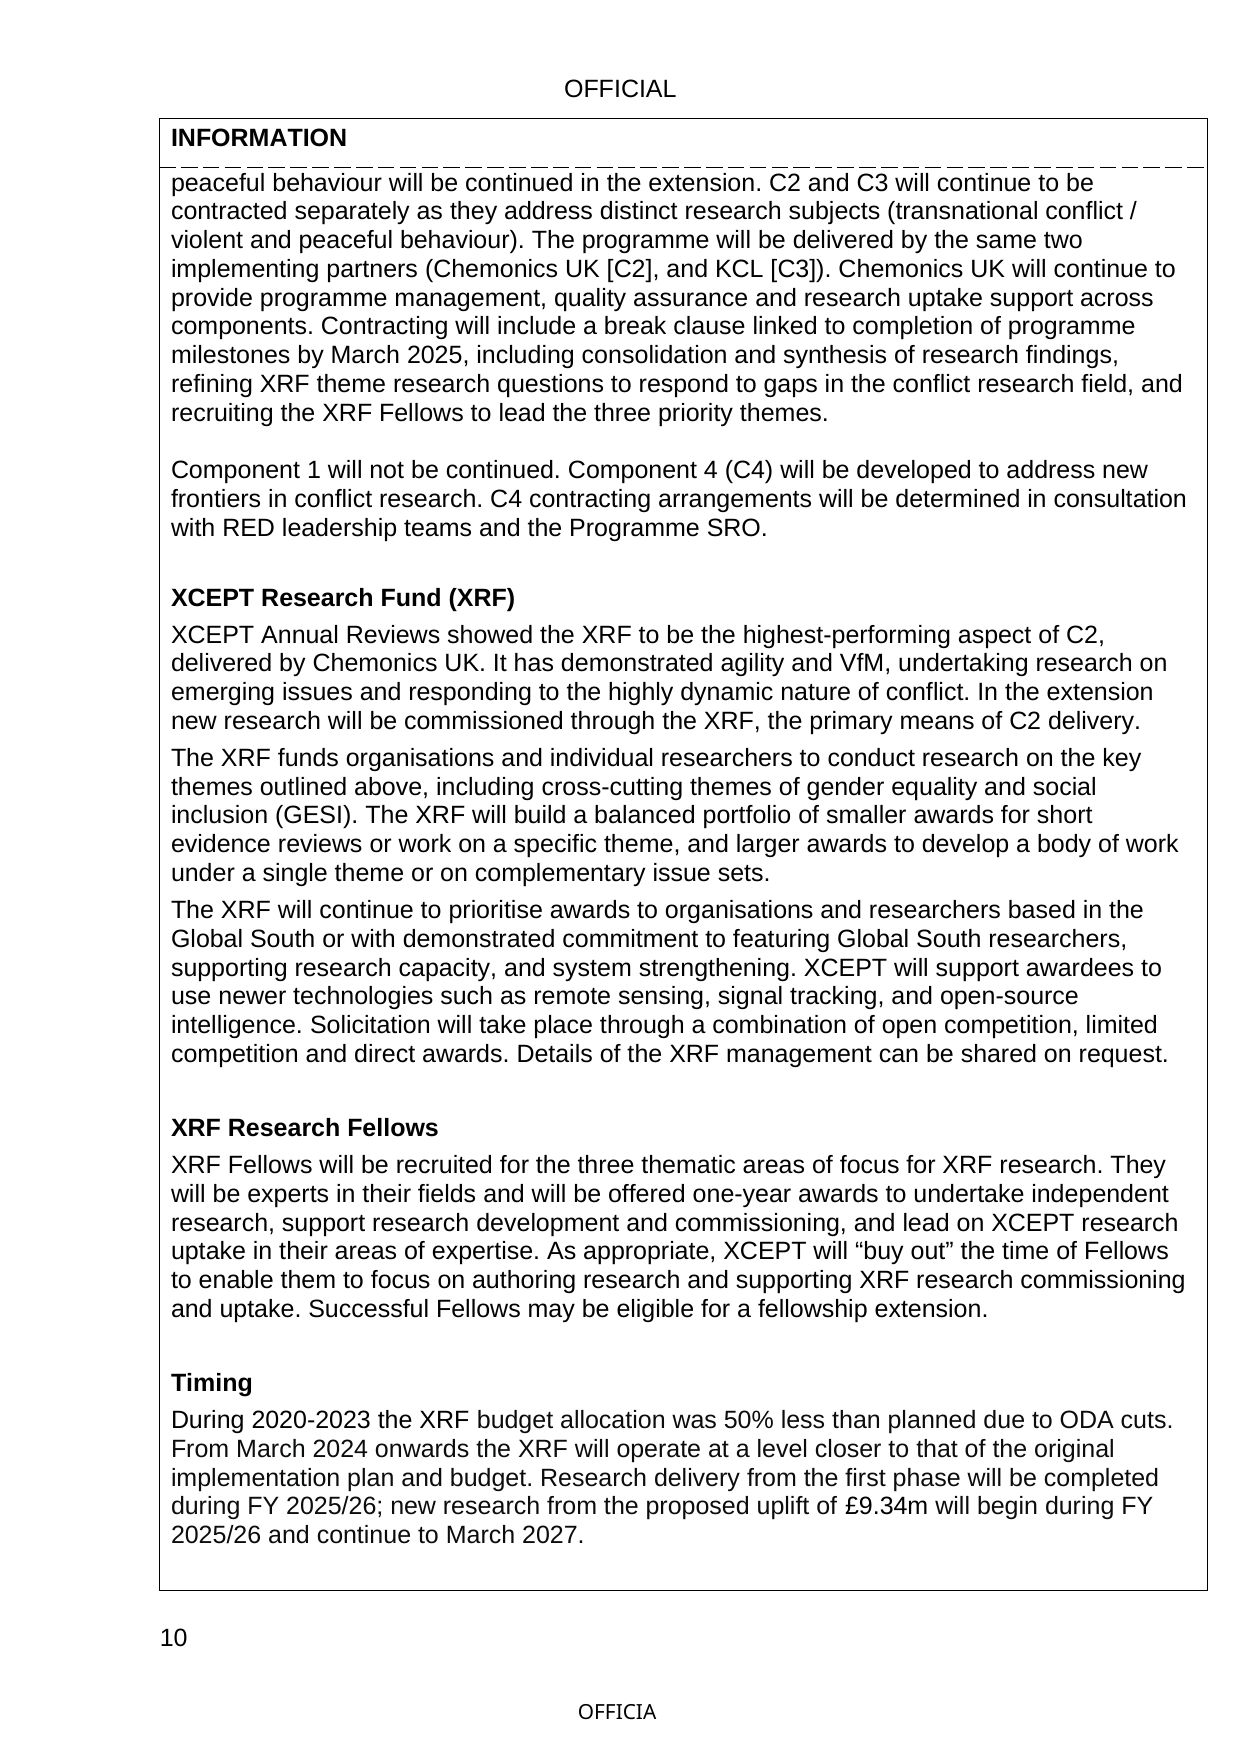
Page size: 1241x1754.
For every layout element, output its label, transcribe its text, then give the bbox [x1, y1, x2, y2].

table_header INFORMATION [160, 119, 1207, 167]
table_cell Components XCEPT’s first phase was delivered through one Accountable Grant (AG) and two Research Programme Consortiums (RPC). In the extension the implementation model will be simplified to provide more efficient delivery and better VfM. Contracting arrangements Component 2 (C2) Transnational Conflict, and Component 3 (C3) Drivers of violent and peaceful behaviour will be continued in the extension. C2 and C3 will continue to be contracted separately as they address distinct research subjects (transnational conflict / violent and peaceful behaviour). The programme will be delivered by the same two implementing partners (Chemonics UK [C2], and KCL [C3]). Chemonics UK will continue to provide programme management, quality assurance and research uptake support across components. Contracting will include a break clause linked to completion of programme milestones by March 2025, including consolidation and synthesis of research findings, refining XRF theme research questions to respond to gaps in the conflict research field, and recruiting the XRF Fellows to lead the three priority themes. Component 1 will not be continued. Component 4 (C4) will be developed to address new frontiers in conflict research. C4 contracting arrangements will be determined in consultation with RED leadership teams and the Programme SRO. XCEPT Research Fund (XRF) XCEPT Annual Reviews showed the XRF to be the highest-performing aspect of C2, delivered by Chemonics UK. It has demonstrated agility and VfM, undertaking research on emerging issues and responding to the highly dynamic nature of conflict. In the extension new research will be commissioned through the XRF, the primary means of C2 delivery. The XRF funds organisations and individual researchers to conduct research on the key themes outlined above, including cross-cutting themes of gender equality and social inclusion (GESI). The XRF will build a balanced portfolio of smaller awards for short evidence reviews or work on a specific theme, and larger awards to develop a body of work under a single theme or on complementary issue sets. The XRF will continue to prioritise awards to organisations and researchers based in the Global South or with demonstrated commitment to featuring Global South researchers, supporting research capacity, and system strengthening. XCEPT will support awardees to use newer technologies such as remote sensing, signal tracking, and open-source intelligence. Solicitation will take place through a combination of open competition, limited competition and direct awards. Details of the XRF management can be shared on request. XRF Research Fellows XRF Fellows will be recruited for the three thematic areas of focus for XRF research. They will be experts in their fields and will be offered one-year awards to undertake independent research, support research development and commissioning, and lead on XCEPT research uptake in their areas of expertise. As appropriate, XCEPT will “buy out” the time of Fellows to enable them to focus on authoring research and supporting XRF research commissioning and uptake. Successful Fellows may be eligible for a fellowship extension. Timing During 2020-2023 the XRF budget allocation was 50% less than planned due to ODA cuts. From March 2024 onwards the XRF will operate at a level closer to that of the original implementation plan and budget. Research delivery from the first phase will be completed during FY 2025/26; new research from the proposed uplift of £9.34m will begin during FY 2025/26 and continue to March 2027. Early confirmation of the costed extension will ensure sufficient time for XCEPT programme leads to develop impactful and VfM commissions for FY 2025/26, when the programme is expected to deliver a significant body of research. A costed extension for C3 would overlap with the current programme and budget, enabling new pieces of research to start as current research is still on-going. C4 will begin April 2025. Coordination and Advisory During its first phase, an XCEPT HMG Advisory Group (XHAG) was established to adviser on research direction, relevance, and uptake. The XHAG comprised members from across FCDO and departments including the Cabinet Office, Home Office and MoD. Learning from the first phase has shown that both the programme and XHAG stakeholders would be better served by a more targeted advisory model, enabling focussed attention on bounded thematic areas within XCEPT’s broad research mandate. In the next phase, small HMG advisory groups will be established for the three pillars of C2 research and a separate advisory group for C3 and C4. This will ensure that the advisory groups are more expert and targeted. Key HMG stakeholders will be represented in these groups (e.g., OCSM, RAs, ISF, climate specialists, Open-Source Unit, MOD, Cabinet Office and behavioural science specialists). Value for Money XCEPT Annual Reviews find that the programme represents good value for money. In the extension VfM would be increased by reducing the number of partners and the amount of staff time spent on cross-programme coordination. The table below presents a summary: Consultation The Lead Adviser regularly consults with HMG stakeholders to ensure that the programme is producing original research that is filling evidence gaps. This addendum is the result of iterative consultation with key stakeholders in HMG, including: colleagues from OCSM, Open-Source Unit, Behavioural Scientists, RED climate advisers, Research Analysts, Illicit Finance and Anti-Corruption teams, RED economics advisers, and advisers at posts in which XCEPT has undertaken research in MENA, East Africa, West Africa, Ukraine, Afghanistan, Pakistan and Myanmar. The Lead Adviser also consulted colleagues in MoD, particularly country-specific Defence Attaches and Defence Intelligence. Chemonics and partner researchers consult across HMG to gain insight into UK research needs and priorities and to shape research design and commissioning. Relevant analysts, conflict advisors and country teams are engaged at design and implementation based on the geographic and thematic focus of the research, and their advice and participation are solicited in support of policy-focussed research uptake. XCEPT programme and research leads also engage with leads from ISF, Transnational Threats and State Threats units. Risks A full examination of risks and mitigations can be shared on request. The most significant risks in the extension are consistent with the original Business Case. They include: Changing conflict dynamics in fragile and conflict-affected situations could impact programme delivery. Shifts in HMG priorities due to emerging conflicts and crises alter policy stakeholder priorities and impact capacity to engage with research. Research activities or findings generate media attention critical of HMG and XCEPT or raise barriers to ongoing or future data collection. Insufficiently context-sensitive approach to conducting, disseminating research could exacerbate existing tensions and unnecessarily raise the programme’s local profile. Gender Equality XCEPT complies with the Gender Equality Act and supports commitments in the UK’s Women, Peace and Security National Action Plan (NAP) 2023-2027. FCDO’s Procurement and Commercial Department confirmed that Chemonics complied with 100% of FCDO’s Code of Conduct. XCEPT’s GESI approach is guided by a rubric developed by the Gender Working Group of the Oxfam Research Network, which considers how research can challenge structural and systemic power imbalances that reinforce social and gender inequities. The aim is to support GESI-transformative research and build an evidence base to inform long-term changes in gender relations and norms, roles, and inequalities. XCEPT research to date incorporates gender-sensitivity considerations into design and planning and a GESI lens is applied across all research proposals, including through targeted studies. Building on the success of XCEPT’s community-led research, in which marginalised communities and voices lead the research process, additional funds will be earmarked for local research led by diverse researchers and social groups. Counter Terrorism and Security Act Chemonics, and their partners comply with FCDO mandatory standards on counterterrorism. The partners follow UK guidelines on the Counter Terrorism and Security Act 2015 and FCDO checks at annual meetings that the programme’s research complies with the UK’s policy and funding rules regarding counter terrorist financing. [160, 167, 1207, 1590]
